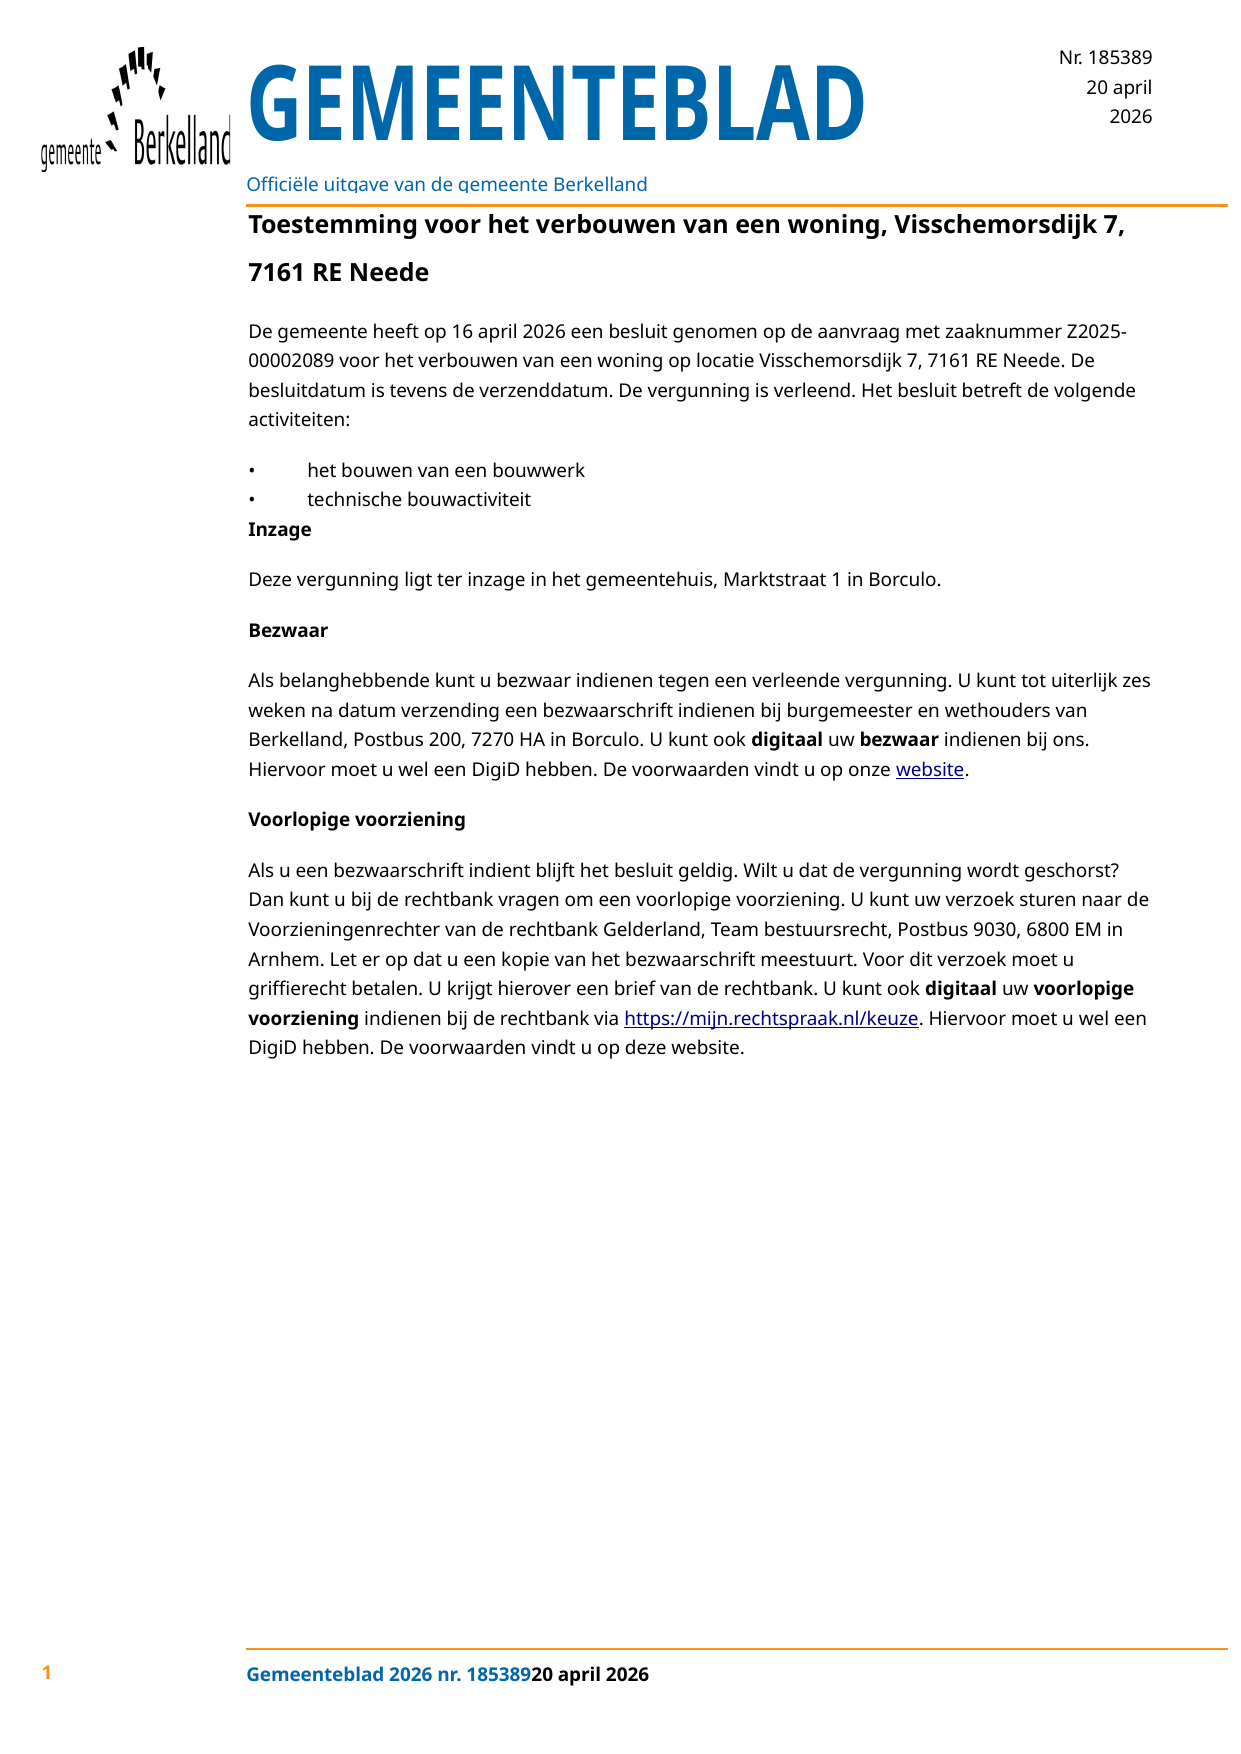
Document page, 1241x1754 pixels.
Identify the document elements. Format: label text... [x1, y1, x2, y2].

text Bezwaar [248, 617, 1152, 643]
text Voorlopige voorziening [248, 807, 1152, 832]
text Deze vergunning ligt ter inzage in het gemeentehuis, Marktstraat 1 in Borculo. [248, 567, 1152, 592]
text De gemeente heeft op 16 april 2026 een besluit genomen op de aanvraag met zaaknummer Z2025-00002089 voor het verbouwen van een woning op locatie Visschemorsdijk 7, 7161 RE Neede. De besluitdatum is tevens de verzenddatum. De vergunning is verleend. Het besluit betreft de volgende activiteiten: [248, 318, 1152, 432]
text Toestemming voor het verbouwen van een woning, Visschemorsdijk 7, 7161 RE Neede [248, 207, 1152, 288]
text Als belanghebbende kunt u bezwaar indienen tegen een verleende vergunning. U kunt tot uiterlijk zes weken na datum verzending een bezwaarschrift indienen bij burgemeester en wethouders van Berkelland, Postbus 200, 7270 HA in Borculo. U kunt ook digitaal uw bezwaar indienen bij ons. Hiervoor moet u wel een DigiD hebben. De voorwaarden vindt u op onze website. [248, 667, 1152, 782]
list het bouwen van een bouwwerk [248, 457, 1152, 483]
text Inzage [248, 516, 1152, 542]
text Als u een bezwaarschrift indient blijft het besluit geldig. Wilt u dat de vergunning wordt geschorst? Dan kunt u bij de rechtbank vragen om een voorlopige voorziening. U kunt uw verzoek sturen naar de Voorzieningenrechter van de rechtbank Gelderland, Team bestuursrecht, Postbus 9030, 6800 EM in Arnhem. Let er op dat u een kopie van het bezwaarschrift meestuurt. Voor dit verzoek moet u griffierecht betalen. U krijgt hierover een brief van de rechtbank. U kunt ook digitaal uw voorlopige voorziening indienen bij de rechtbank via https://mijn.rechtspraak.nl/keuze. Hiervoor moet u wel een DigiD hebben. De voorwaarden vindt u op deze website. [248, 857, 1152, 1060]
list technische bouwactiviteit [248, 487, 1152, 512]
picture [41, 47, 231, 172]
